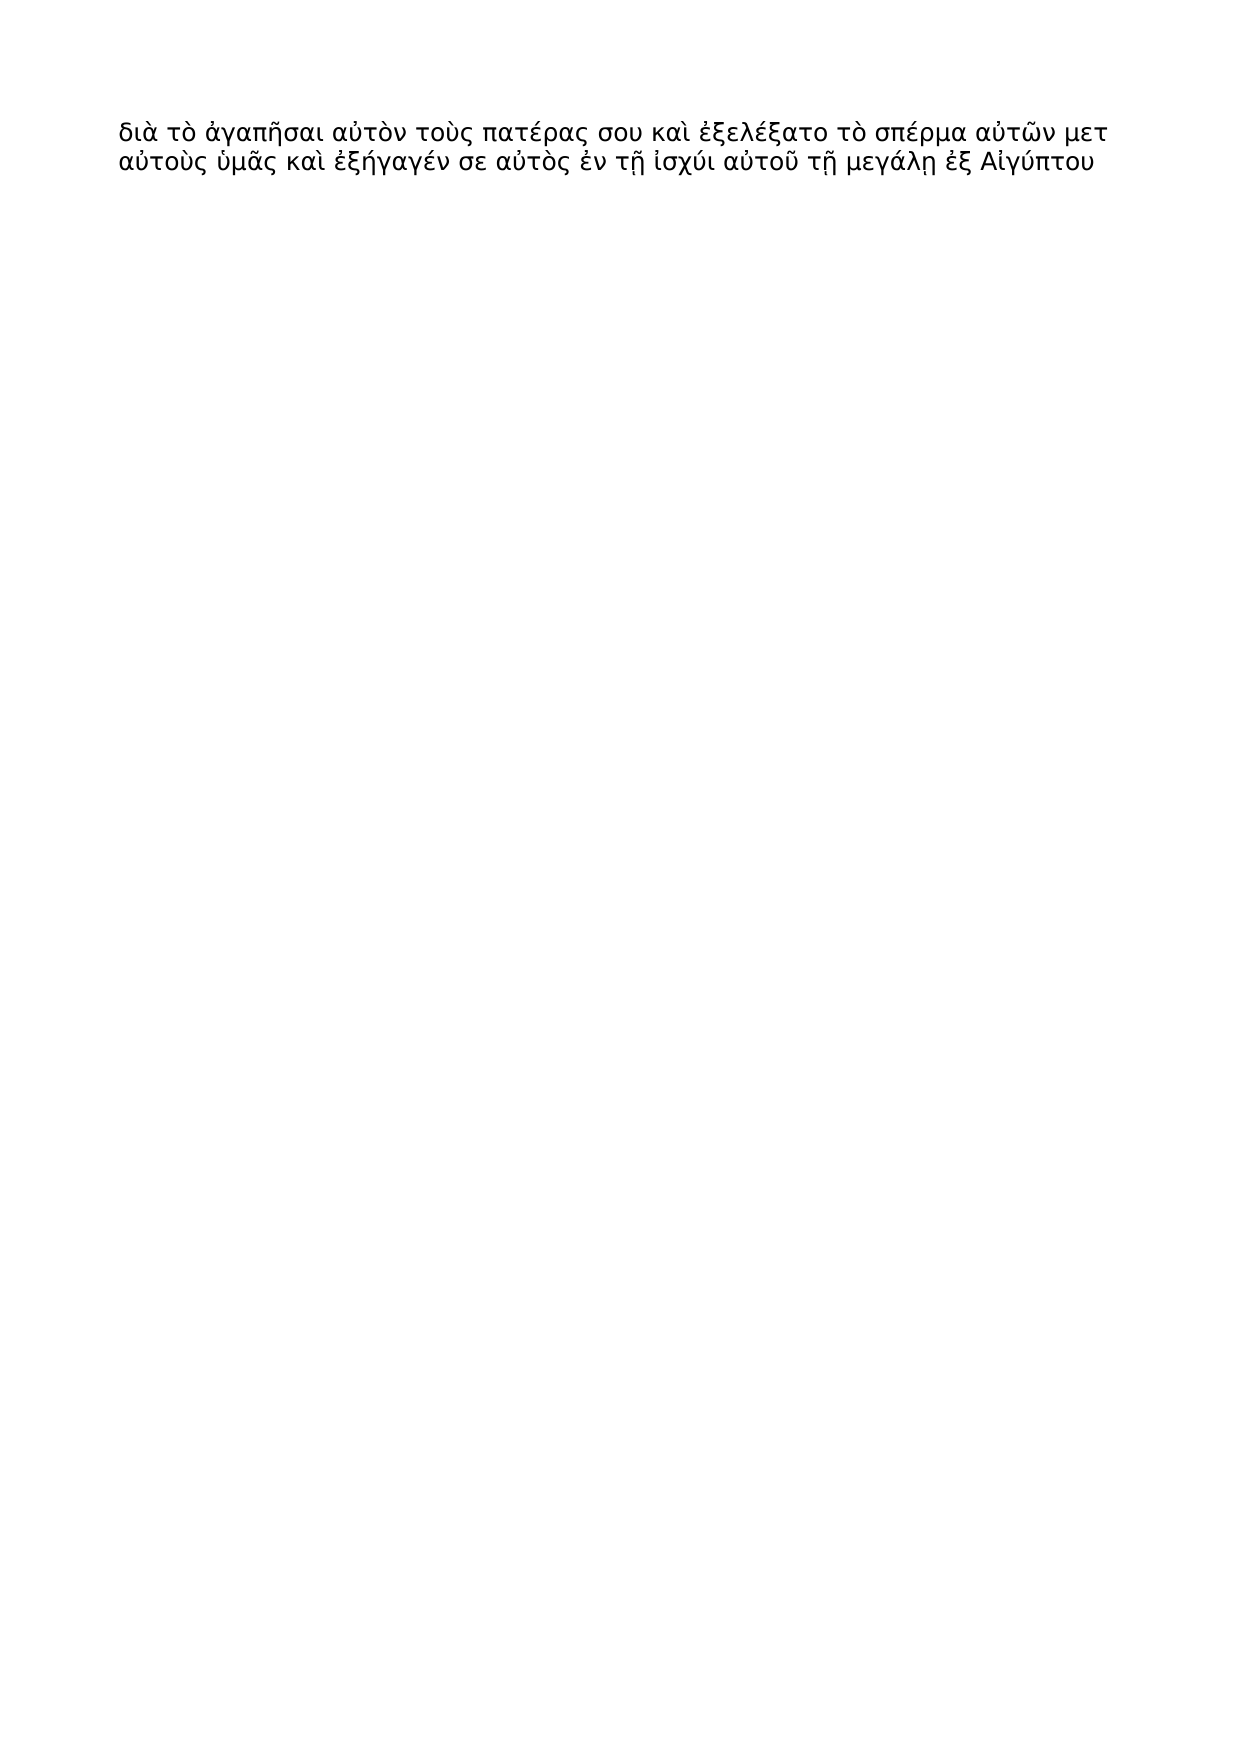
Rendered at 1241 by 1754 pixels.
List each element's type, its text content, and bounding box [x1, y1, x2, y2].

text διὰ τὸ ἀγαπῆσαι αὐτὸν τοὺς πατέρας σου καὶ ἐξελέξατο τὸ σπέρμα αὐτῶν μετ αὐτοὺς ὑμᾶς καὶ ἐξήγαγέν σε αὐτὸς ἐν τῇ ἰσχύι αὐτοῦ τῇ μεγάλῃ ἐξ Αἰγύπτου [118, 118, 1122, 176]
